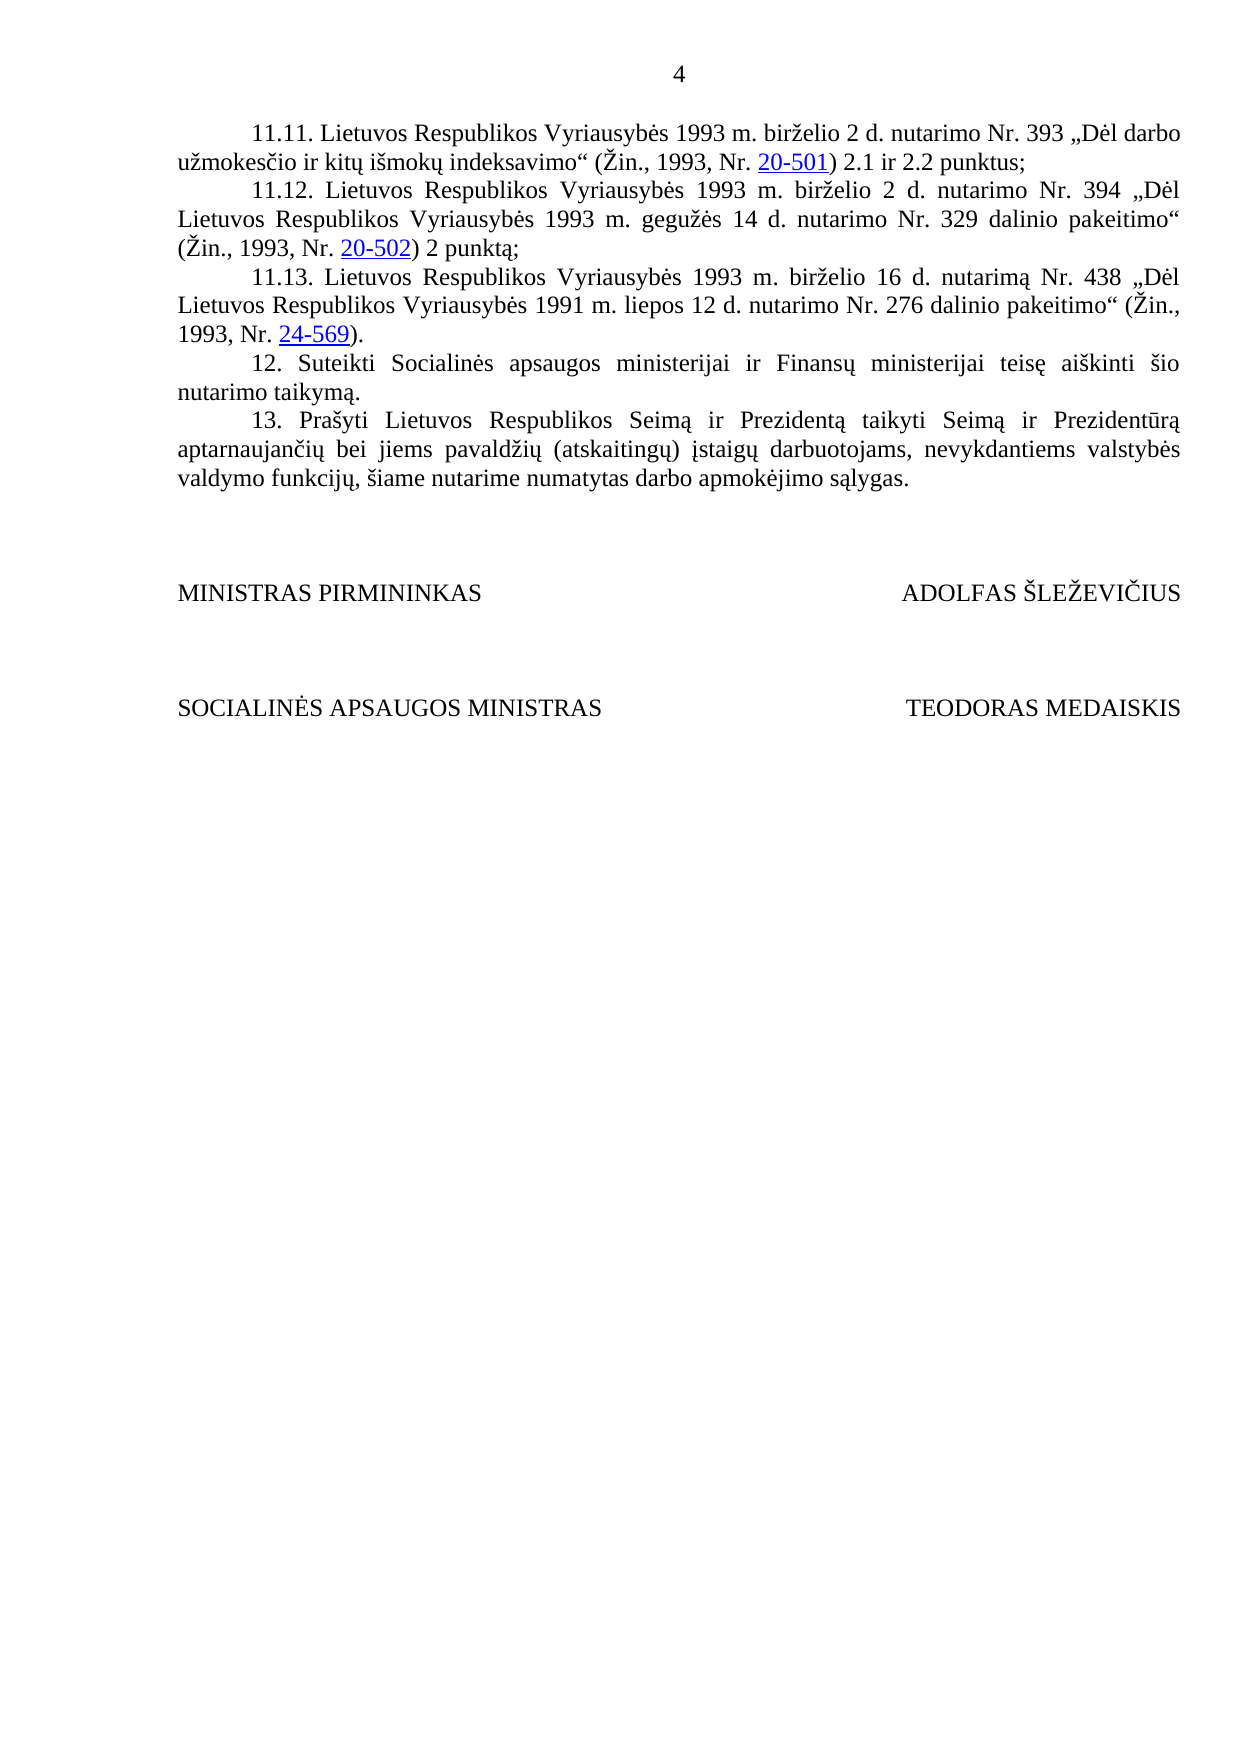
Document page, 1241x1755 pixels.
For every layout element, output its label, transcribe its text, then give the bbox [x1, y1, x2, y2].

text 12. Suteikti Socialinės apsaugos ministerijai ir Finansų ministerijai teisę aiškinti šio nutarimo taikymą. [177, 348, 1181, 406]
text 11.12. Lietuvos Respublikos Vyriausybės 1993 m. birželio 2 d. nutarimo Nr. 394 „Dėl Lietuvos Respublikos Vyriausybės 1993 m. gegužės 14 d. nutarimo Nr. 329 dalinio pakeitimo“ (Žin., 1993, Nr. 20-502) 2 punktą; [177, 176, 1181, 262]
text 11.11. Lietuvos Respublikos Vyriausybės 1993 m. birželio 2 d. nutarimo Nr. 393 „Dėl darbo užmokesčio ir kitų išmokų indeksavimo“ (Žin., 1993, Nr. 20-501) 2.1 ir 2.2 punktus; [177, 118, 1181, 176]
text 11.13. Lietuvos Respublikos Vyriausybės 1993 m. birželio 16 d. nutarimą Nr. 438 „Dėl Lietuvos Respublikos Vyriausybės 1991 m. liepos 12 d. nutarimo Nr. 276 dalinio pakeitimo“ (Žin., 1993, Nr. 24-569). [177, 262, 1181, 348]
text MINISTRAS PIRMININKAS ADOLFAS ŠLEŽEVIČIUS [177, 578, 1181, 607]
text 13. Prašyti Lietuvos Respublikos Seimą ir Prezidentą taikyti Seimą ir Prezidentūrą aptarnaujančių bei jiems pavaldžių (atskaitingų) įstaigų darbuotojams, nevykdantiems valstybės valdymo funkcijų, šiame nutarime numatytas darbo apmokėjimo sąlygas. [177, 406, 1181, 492]
text SOCIALINĖS APSAUGOS MINISTRAS TEODORAS MEDAISKIS [177, 693, 1181, 722]
